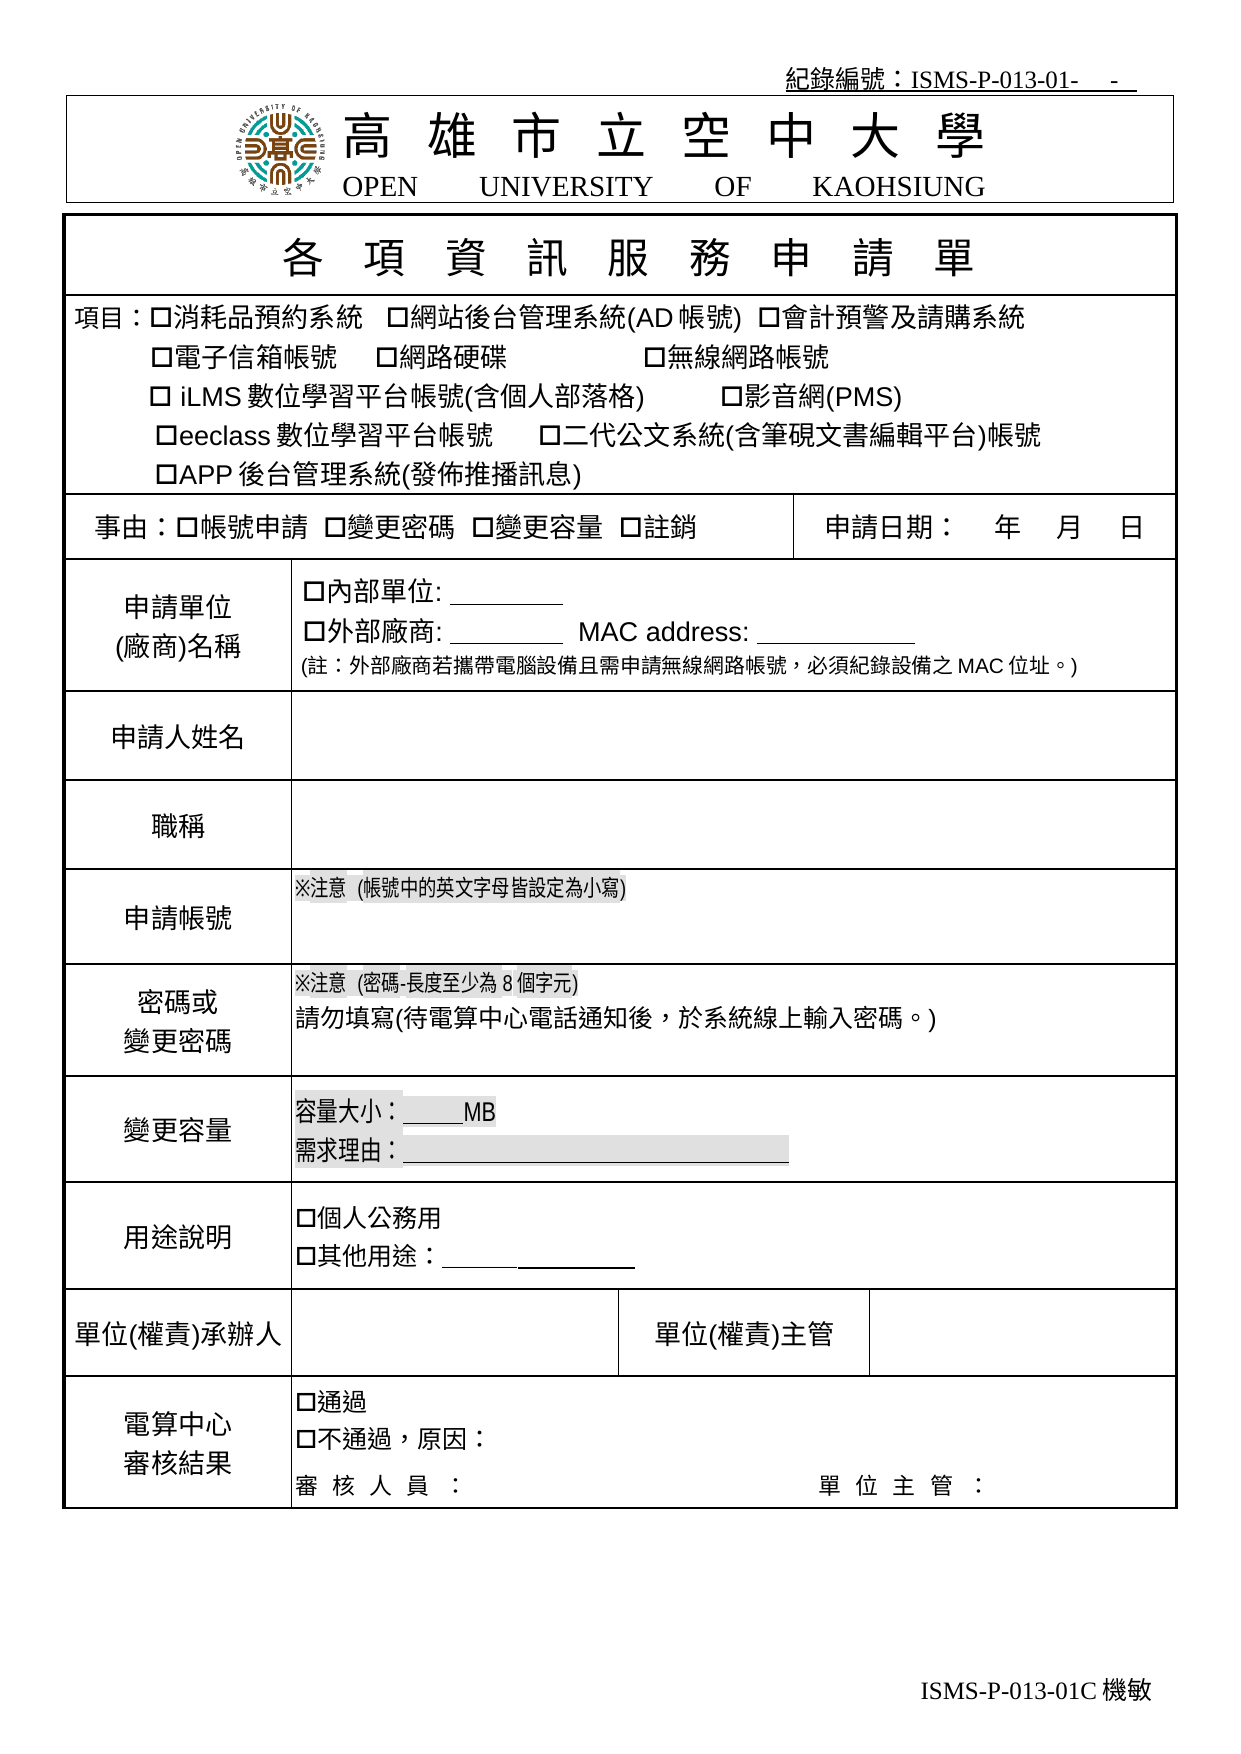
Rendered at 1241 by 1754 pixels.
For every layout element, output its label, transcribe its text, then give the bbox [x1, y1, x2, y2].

table_cell [994, 1077, 1175, 1181]
table_header [978, 216, 1175, 294]
table_cell 職稱 [66, 781, 291, 867]
table_cell 密碼或 變更密碼 [66, 965, 291, 1074]
table_cell [994, 1290, 1175, 1375]
table_cell 事由：帳號申請 變更密碼 變更容量 註銷 [66, 495, 793, 557]
table_cell 電算中心 審核結果 [66, 1377, 291, 1507]
table_cell 申請日期： 年 月 日 [794, 495, 1175, 557]
table_cell 項目：消耗品預約系統 網站後台管理系統(AD帳號) 會計預警及請購系統 電子信箱帳號 網路硬碟 無線網路帳號  iLMS數位學習平台帳號(含個人部落格) 影音網(PMS) eeclass數位學習平台帳號 二代公文系統(含筆硯文書編輯平台)帳號 APP後台管理系統(發佈推播訊息) [66, 296, 1175, 493]
table_cell 通過 不通過，原因： 審核人員： 單位主管： [292, 1377, 994, 1507]
table_header [66, 216, 279, 294]
table_cell ※注意 (密碼-長度至少為8個字元) 請勿填寫(待電算中心電話通知後，於系統線上輸入密碼。) [292, 965, 994, 1074]
picture [235, 104, 325, 195]
table_cell 申請人姓名 [66, 692, 291, 779]
table_cell [994, 781, 1175, 867]
table_cell 變更容量 [66, 1077, 291, 1181]
table_cell 申請帳號 [66, 870, 291, 963]
table_cell 內部單位: 外部廠商: MAC address: (註：外部廠商若攜帶電腦設備且需申請無線網路帳號，必須紀錄設備之MAC位址。) [292, 560, 1175, 690]
table_cell [870, 1290, 994, 1375]
table_cell [994, 692, 1175, 779]
table_cell [994, 1377, 1175, 1507]
table_cell 單位(權責)承辦人 [66, 1290, 291, 1375]
table_cell ※注意 (帳號中的英文字母皆設定為小寫) [292, 870, 994, 963]
table_cell 個人公務用 其他用途：＿＿＿ [292, 1183, 994, 1287]
table_cell 用途說明 [66, 1183, 291, 1287]
table_cell 容量大小： MB 需求理由： [292, 1077, 994, 1181]
table_cell [292, 781, 994, 867]
table_cell [994, 1183, 1175, 1287]
table_cell 單位(權責)主管 [619, 1290, 869, 1375]
table_cell [292, 1290, 618, 1375]
table_header 各項資訊服務申請單 [279, 216, 978, 294]
table_cell 申請單位 (廠商)名稱 [66, 560, 291, 690]
table_cell [292, 692, 994, 779]
table_cell [994, 965, 1175, 1074]
table_cell [994, 870, 1175, 963]
